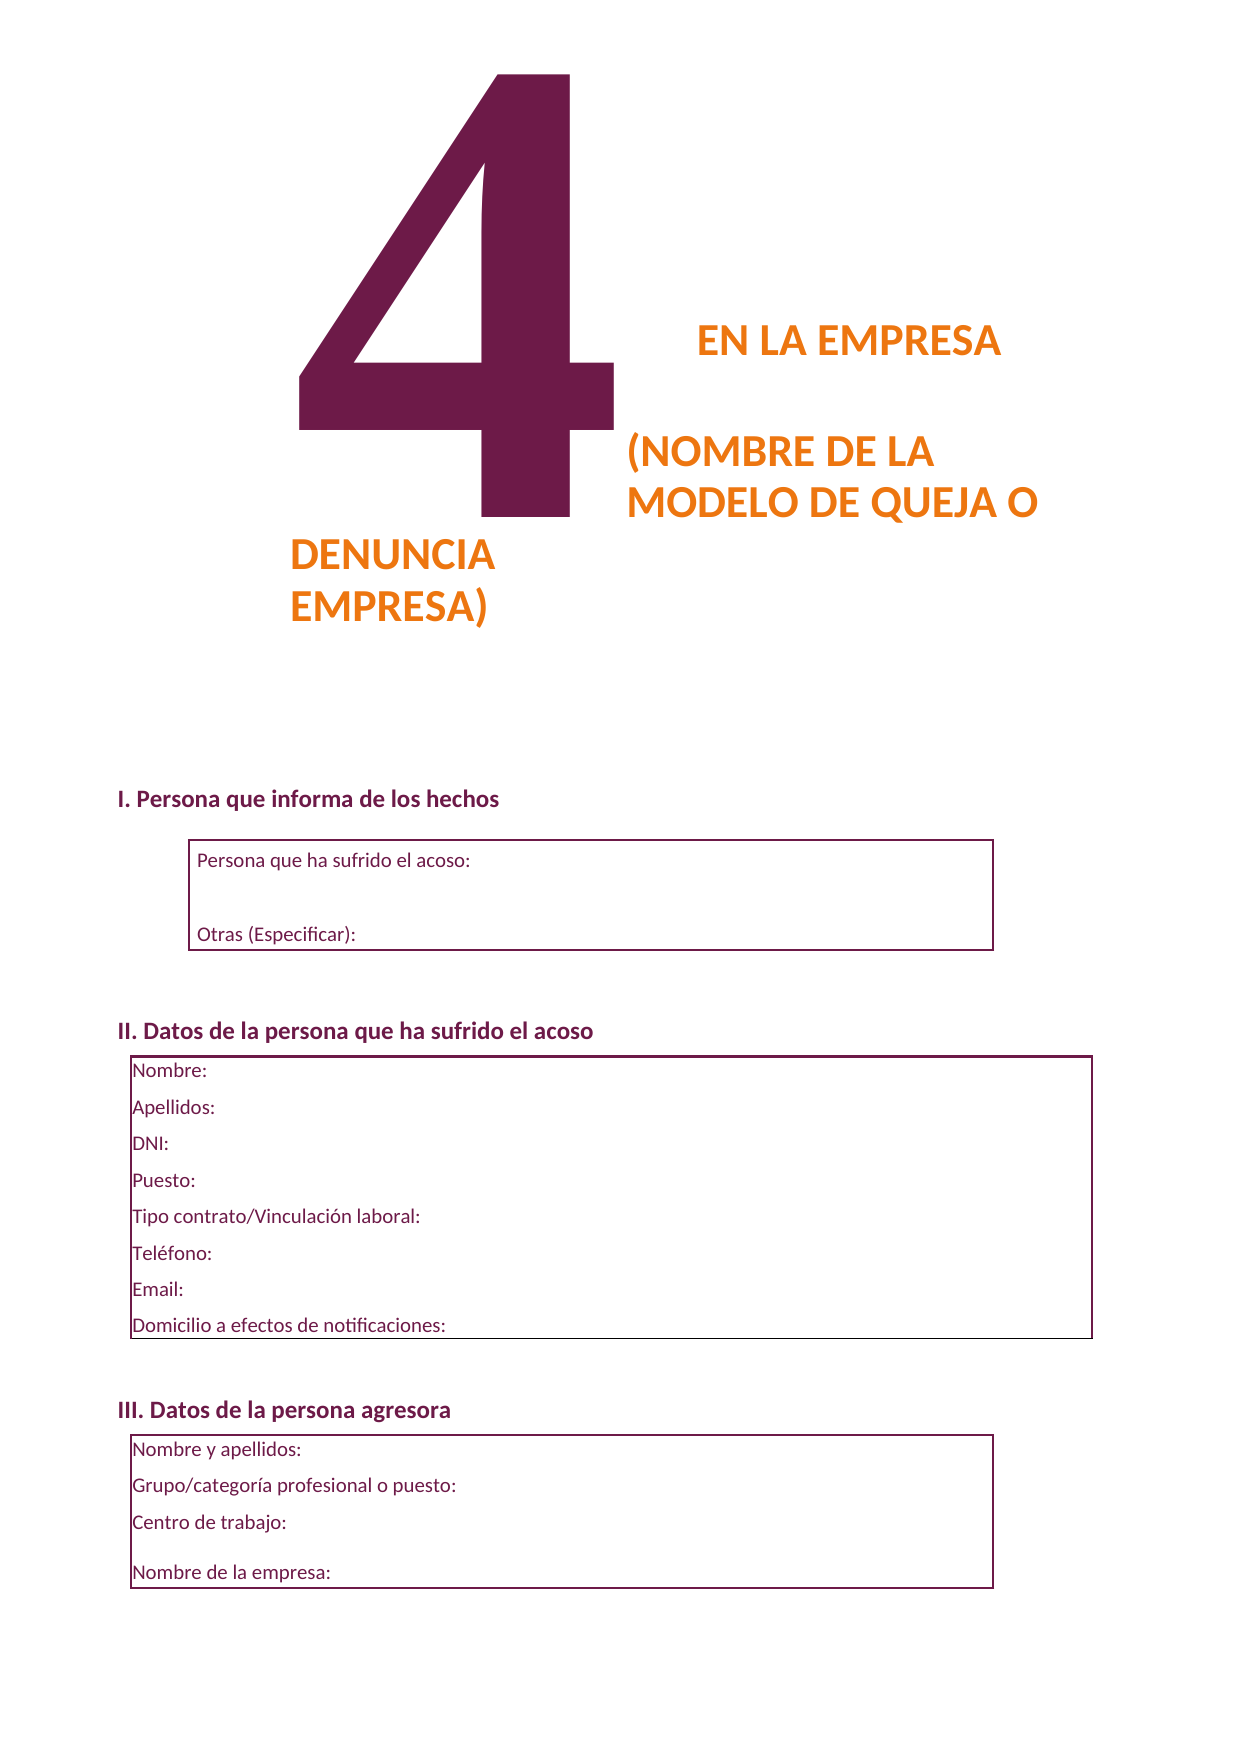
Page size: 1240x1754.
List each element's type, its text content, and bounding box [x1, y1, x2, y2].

text EMPRESA) [290, 581, 1093, 632]
text DNI: [132, 1128, 1091, 1156]
text Domicilio a efectos de notificaciones: [132, 1311, 1091, 1338]
text Puesto: [132, 1165, 1091, 1192]
text Nombre: [132, 1058, 1091, 1083]
text 4 EN LA EMPRESA (NOMBRE DE LA MODELO DE QUEJA O DENUNCIA [290, 75, 1093, 581]
subtitle II. Datos de la persona que ha sufrido el acoso [117, 1015, 1093, 1046]
text Tipo contrato/Vinculación laboral: [132, 1201, 1091, 1229]
subtitle I. Persona que informa de los hechos [117, 780, 1093, 814]
text Teléfono: [132, 1238, 1091, 1265]
text Persona que ha sufrido el acoso: [190, 841, 992, 875]
subtitle III. Datos de la persona agresora [117, 1394, 1093, 1424]
text Grupo/categoría profesional o puesto: [132, 1471, 992, 1498]
text Nombre y apellidos: [132, 1436, 992, 1461]
text Centro de trabajo: [132, 1507, 992, 1535]
text Otras (Especificar): [190, 913, 992, 949]
text Apellidos: [132, 1092, 1091, 1119]
text Nombre de la empresa: [132, 1551, 992, 1587]
text Email: [132, 1274, 1091, 1302]
